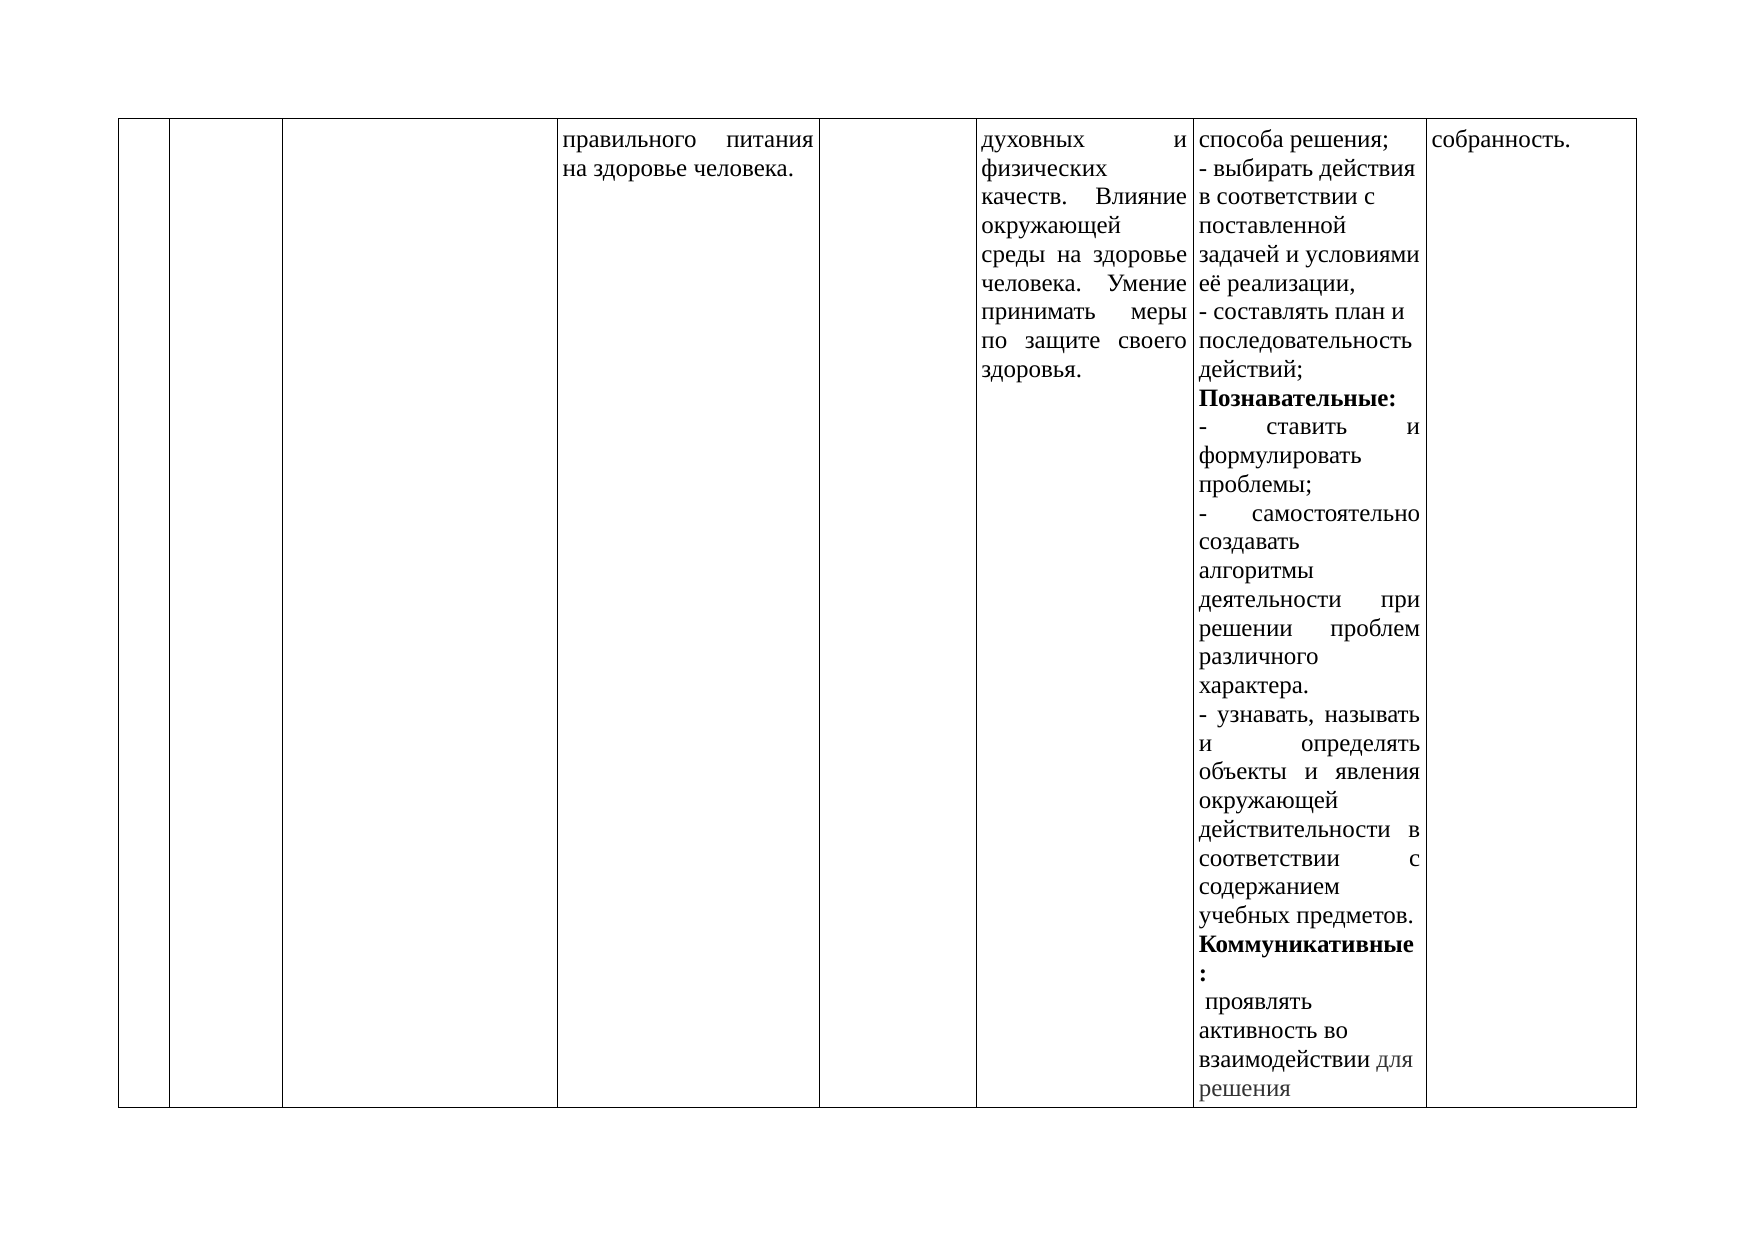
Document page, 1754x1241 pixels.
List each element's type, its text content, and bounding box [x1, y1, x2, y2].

table_cell [283, 119, 557, 1107]
table_cell правильного питания на здоровье человека. [558, 119, 819, 1107]
table_cell способа решения; - выбирать действия в соответствии с поставленной задачей и условиями её реализации, - составлять план и последовательность действий; Познавательные: - ставить и формулировать проблемы; - самостоятельно создавать алгоритмы деятельности при решении проблем различного характера. - узнавать, называть и определять объекты и явления окружающей действительности в соответствии с содержанием учебных предметов. Коммуникативные: проявлять активность во взаимодействии для решения [1194, 119, 1426, 1107]
table_cell [820, 119, 976, 1107]
table_cell собранность. [1427, 119, 1636, 1107]
table_cell духовных и физических качеств. Влияние окружающей среды на здоровье человека. Умение принимать меры по защите своего здоровья. [977, 119, 1193, 1107]
table_cell [119, 119, 169, 1107]
table_cell [170, 119, 282, 1107]
